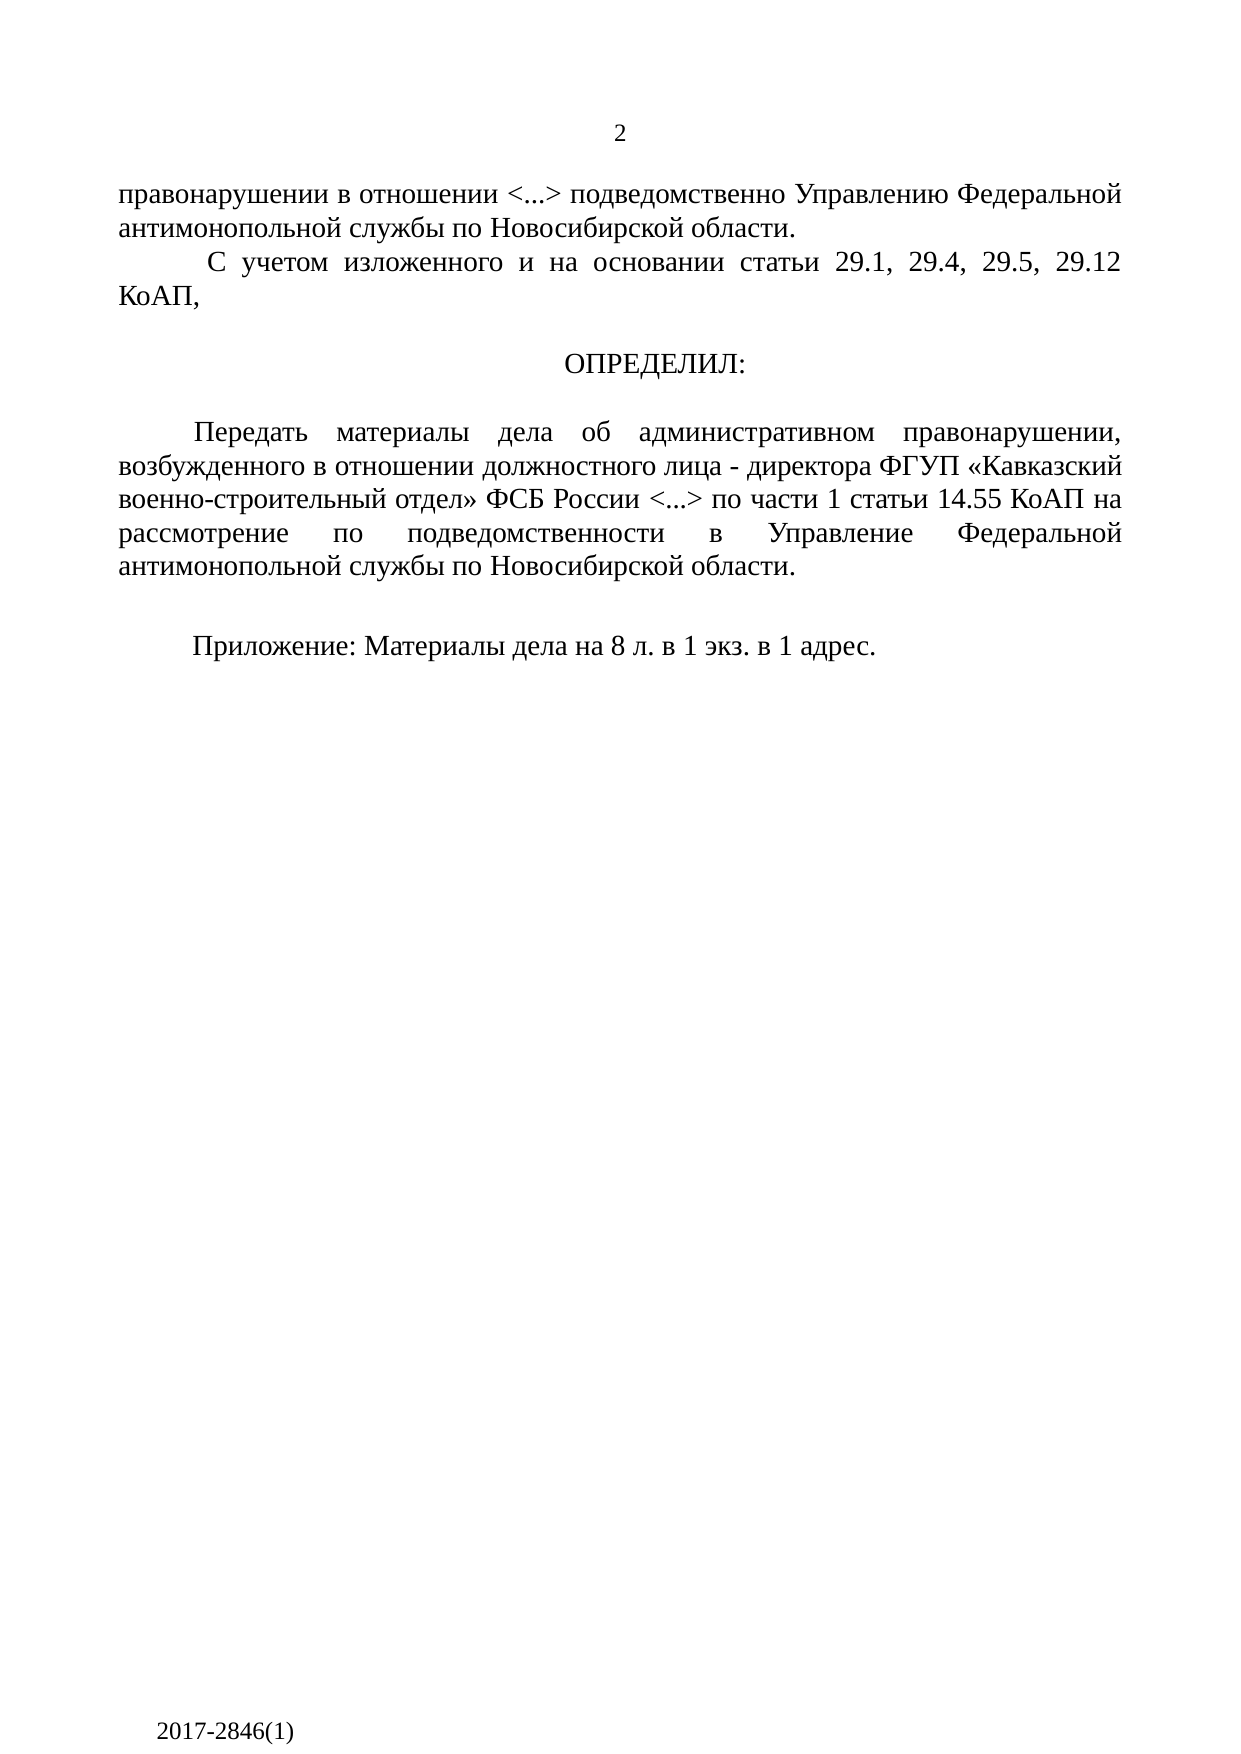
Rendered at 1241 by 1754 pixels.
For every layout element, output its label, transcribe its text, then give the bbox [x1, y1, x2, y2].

text Передать материалы дела об административном правонарушении, возбужденного в отношении должностного лица - директора ФГУП «Кавказский военно-строительный отдел» ФСБ России <...> по части 1 статьи 14.55 КоАП на рассмотрение по подведомственности в Управление Федеральной антимонопольной службы по Новосибирской области. [118, 414, 1122, 582]
text С учетом изложенного и на основании статьи 29.1, 29.4, 29.5, 29.12 КоАП, [118, 244, 1122, 311]
text Приложение: Материалы дела на 8 л. в 1 экз. в 1 адрес. [118, 628, 1122, 662]
text правонарушении в отношении <...> подведомственно Управлению Федеральной антимонопольной службы по Новосибирской области. [118, 176, 1122, 243]
text ОПРЕДЕЛИЛ: [118, 346, 1122, 379]
